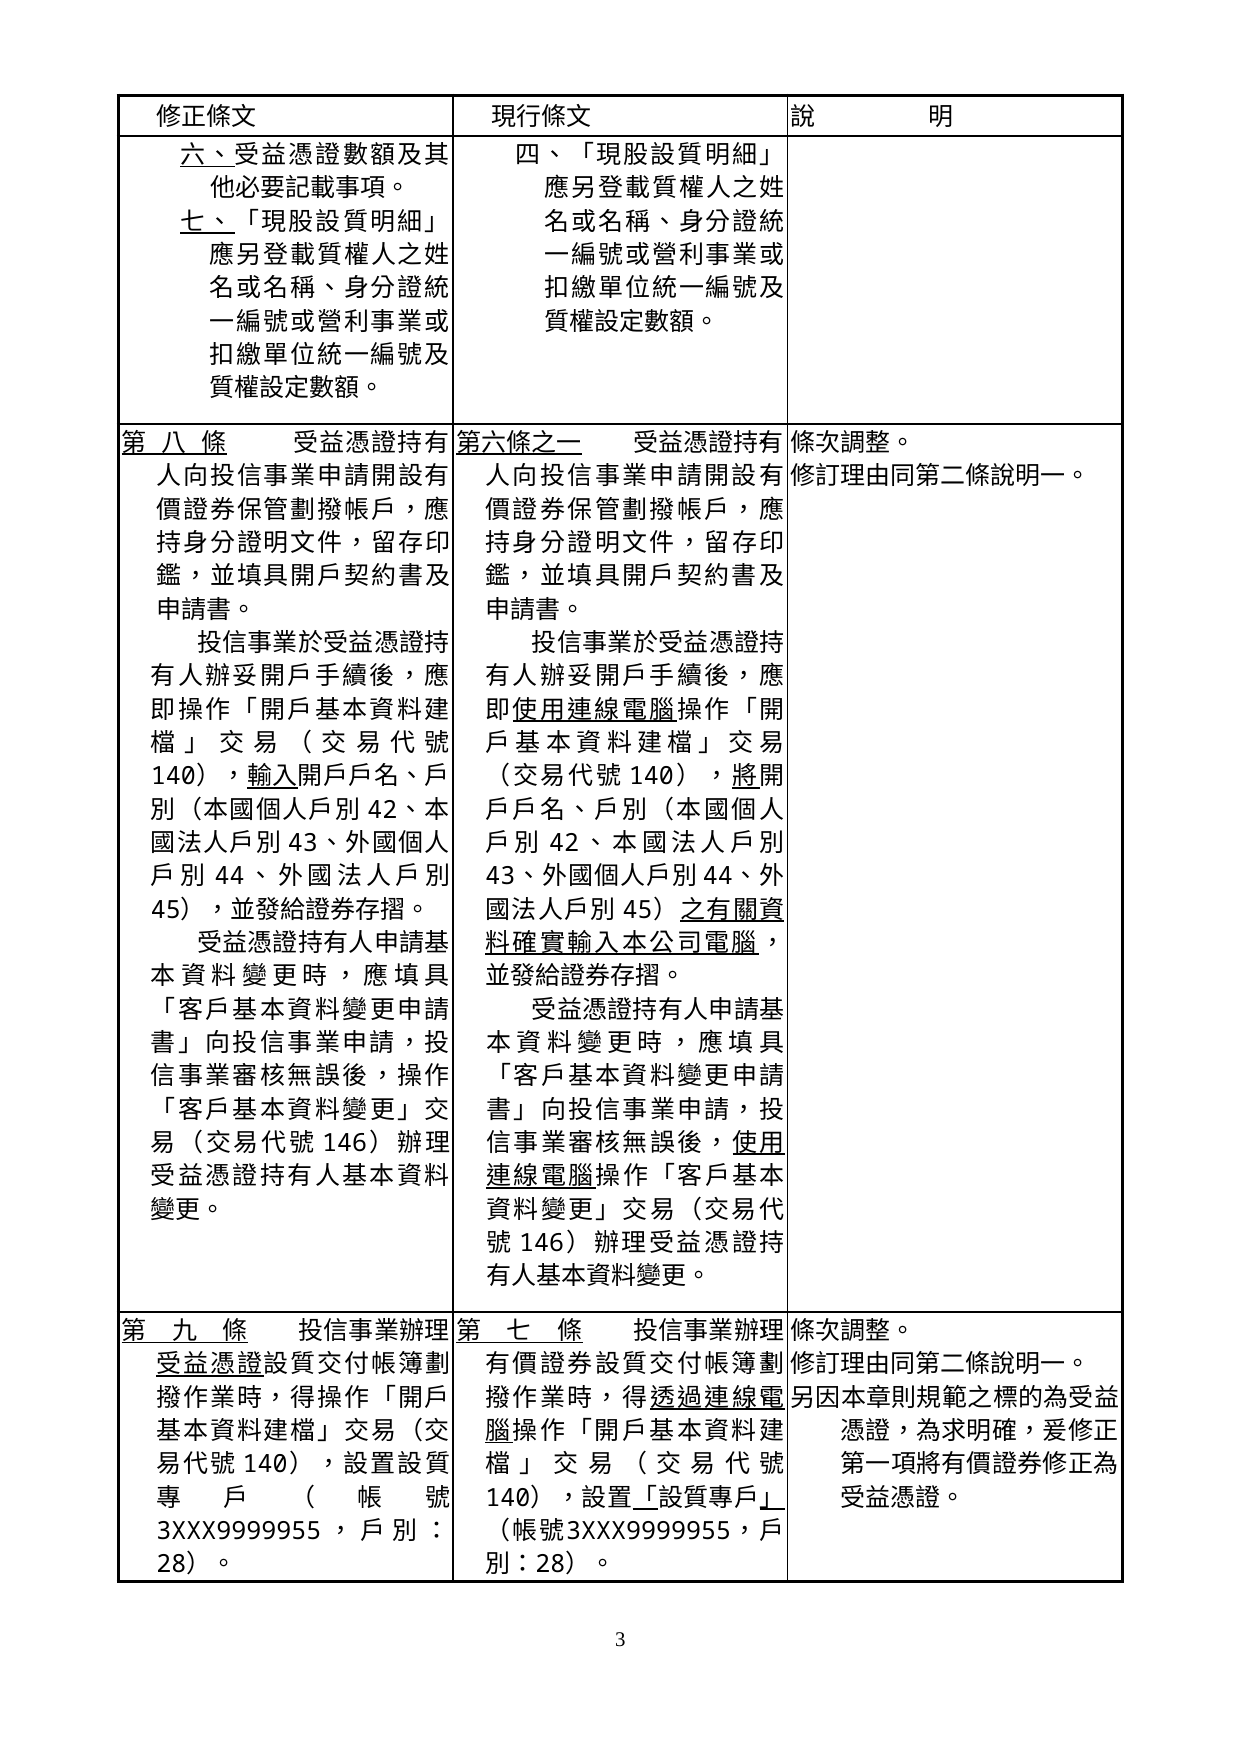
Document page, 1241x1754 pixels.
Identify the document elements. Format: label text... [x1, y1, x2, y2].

table_cell 第 七 條 投信事業辦理有價證券設質交付帳簿劃撥作業時，得透過連線電腦操作「開戶基本資料建檔」交易（交易代號140），設置「設質專戶」（帳號3XXX9999955，戶別：28）。 [454, 1313, 787, 1579]
table_cell 六、受益憑證數額及其他必要記載事項。 七、「現股設質明細」應另登載質權人之姓名或名稱、身分證統一編號或營利事業或扣繳單位統一編號及質權設定數額。 [120, 137, 452, 423]
table_cell [788, 137, 1121, 423]
table_header 修正條文 [120, 97, 452, 135]
table_cell 第六條之一 受益憑證持有人向投信事業申請開設有價證券保管劃撥帳戶，應持身分證明文件，留存印鑑，並填具開戶契約書及申請書。 投信事業於受益憑證持有人辦妥開戶手續後，應即使用連線電腦操作「開戶基本資料建檔」交易（交易代號140），將開戶戶名、戶別（本國個人戶別42、本國法人戶別43、外國個人戶別44、外國法人戶別45）之有關資料確實輸入本公司電腦，並發給證券存摺。 受益憑證持有人申請基本資料變更時，應填具「客戶基本資料變更申請書」向投信事業申請，投信事業審核無誤後，使用連線電腦操作「客戶基本資料變更」交易（交易代號146）辦理受益憑證持有人基本資料變更。 [454, 425, 787, 1311]
table_cell 第 九 條 投信事業辦理受益憑證設質交付帳簿劃撥作業時，得操作「開戶基本資料建檔」交易（交易代號140），設置設質專戶（帳號3XXX9999955，戶別：28）。 [120, 1313, 452, 1579]
table_cell 條次調整。 修訂理由同第二條說明一。 [788, 425, 1121, 1311]
table_cell 條次調整。 修訂理由同第二條說明一。 另因本章則規範之標的為受益憑證，為求明確，爰修正第一項將有價證券修正為受益憑證。 [788, 1313, 1121, 1579]
table_header 說 明 [788, 97, 1121, 135]
table_cell 第 八 條 受益憑證持有人向投信事業申請開設有價證券保管劃撥帳戶，應持身分證明文件，留存印鑑，並填具開戶契約書及申請書。 投信事業於受益憑證持有人辦妥開戶手續後，應即操作「開戶基本資料建檔」交易（交易代號140），輸入開戶戶名、戶別（本國個人戶別42、本國法人戶別43、外國個人戶別44、外國法人戶別45），並發給證券存摺。 受益憑證持有人申請基本資料變更時，應填具「客戶基本資料變更申請書」向投信事業申請，投信事業審核無誤後，操作「客戶基本資料變更」交易（交易代號146）辦理受益憑證持有人基本資料變更。 [120, 425, 452, 1311]
table_header 現行條文 [454, 97, 787, 135]
table_cell 四、「現股設質明細」應另登載質權人之姓名或名稱、身分證統一編號或營利事業或扣繳單位統一編號及質權設定數額。 [454, 137, 787, 423]
